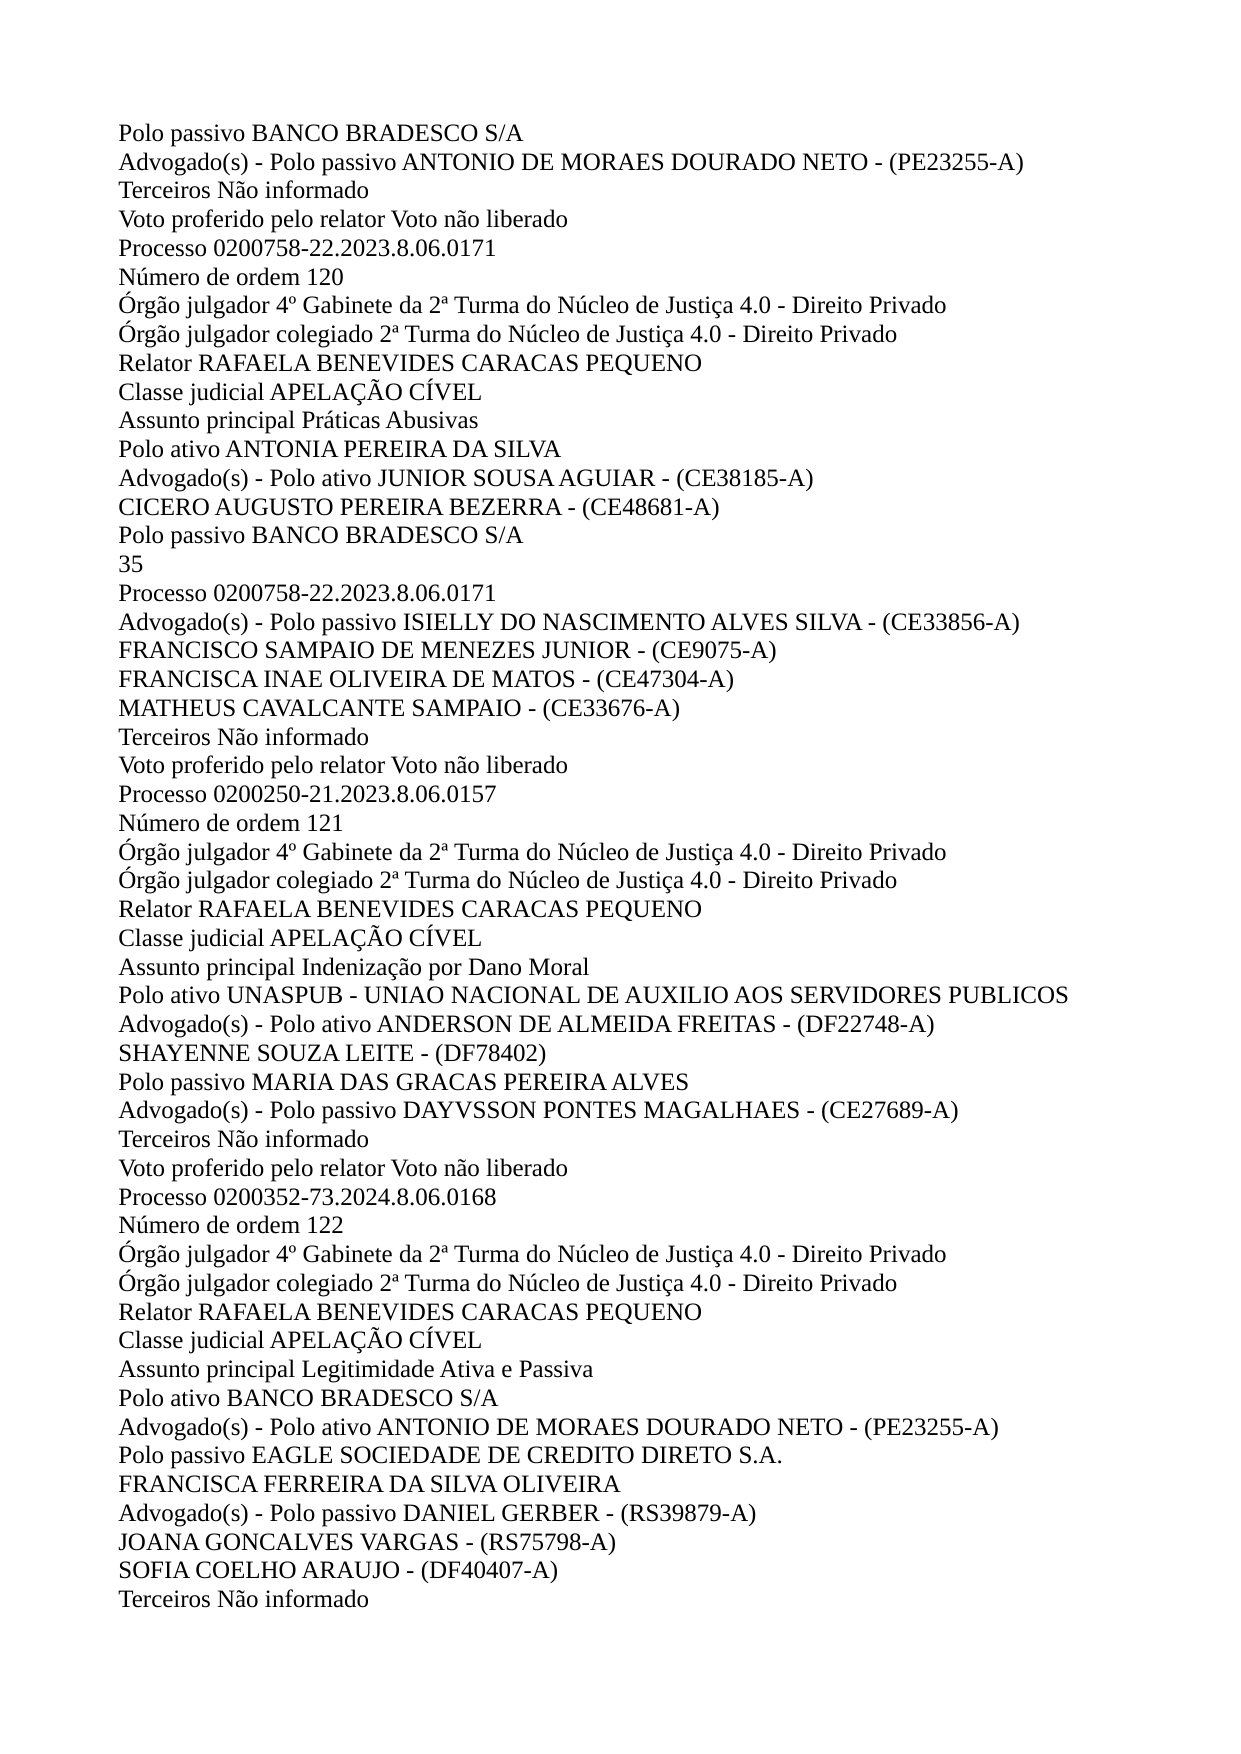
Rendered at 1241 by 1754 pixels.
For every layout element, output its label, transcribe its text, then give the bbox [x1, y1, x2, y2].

text Terceiros Não informado [118, 722, 1122, 751]
text Processo 0200250-21.2023.8.06.0157 [118, 779, 1122, 808]
text Processo 0200352-73.2024.8.06.0168 [118, 1182, 1122, 1211]
text Órgão julgador colegiado 2ª Turma do Núcleo de Justiça 4.0 - Direito Privado [118, 866, 1122, 894]
text Número de ordem 120 [118, 262, 1122, 291]
text MATHEUS CAVALCANTE SAMPAIO - (CE33676-A) [118, 693, 1122, 722]
text SHAYENNE SOUZA LEITE - (DF78402) [118, 1038, 1122, 1067]
text SOFIA COELHO ARAUJO - (DF40407-A) [118, 1556, 1122, 1584]
text Polo ativo BANCO BRADESCO S/A [118, 1383, 1122, 1412]
text Terceiros Não informado [118, 176, 1122, 204]
text Número de ordem 122 [118, 1211, 1122, 1239]
text JOANA GONCALVES VARGAS - (RS75798-A) [118, 1527, 1122, 1556]
text Advogado(s) - Polo ativo ANTONIO DE MORAES DOURADO NETO - (PE23255-A) [118, 1412, 1122, 1441]
text Advogado(s) - Polo ativo JUNIOR SOUSA AGUIAR - (CE38185-A) [118, 463, 1122, 492]
text FRANCISCO SAMPAIO DE MENEZES JUNIOR - (CE9075-A) [118, 636, 1122, 664]
text Relator RAFAELA BENEVIDES CARACAS PEQUENO [118, 348, 1122, 377]
text Polo ativo UNASPUB - UNIAO NACIONAL DE AUXILIO AOS SERVIDORES PUBLICOS [118, 981, 1122, 1009]
text Polo passivo BANCO BRADESCO S/A [118, 521, 1122, 549]
text Assunto principal Legitimidade Ativa e Passiva [118, 1354, 1122, 1383]
text Processo 0200758-22.2023.8.06.0171 [118, 233, 1122, 262]
text Órgão julgador 4º Gabinete da 2ª Turma do Núcleo de Justiça 4.0 - Direito Privado [118, 1239, 1122, 1268]
text Advogado(s) - Polo passivo ANTONIO DE MORAES DOURADO NETO - (PE23255-A) [118, 147, 1122, 176]
text Advogado(s) - Polo passivo DAYVSSON PONTES MAGALHAES - (CE27689-A) [118, 1096, 1122, 1124]
text Classe judicial APELAÇÃO CÍVEL [118, 1326, 1122, 1354]
text Terceiros Não informado [118, 1584, 1122, 1613]
text Relator RAFAELA BENEVIDES CARACAS PEQUENO [118, 894, 1122, 923]
text Órgão julgador colegiado 2ª Turma do Núcleo de Justiça 4.0 - Direito Privado [118, 1268, 1122, 1297]
text Processo 0200758-22.2023.8.06.0171 [118, 578, 1122, 607]
text FRANCISCA FERREIRA DA SILVA OLIVEIRA [118, 1469, 1122, 1498]
text Órgão julgador colegiado 2ª Turma do Núcleo de Justiça 4.0 - Direito Privado [118, 319, 1122, 348]
text Órgão julgador 4º Gabinete da 2ª Turma do Núcleo de Justiça 4.0 - Direito Privado [118, 291, 1122, 319]
text Polo ativo ANTONIA PEREIRA DA SILVA [118, 434, 1122, 463]
text Voto proferido pelo relator Voto não liberado [118, 1153, 1122, 1182]
text Polo passivo MARIA DAS GRACAS PEREIRA ALVES [118, 1067, 1122, 1096]
text Advogado(s) - Polo passivo DANIEL GERBER - (RS39879-A) [118, 1498, 1122, 1527]
text Órgão julgador 4º Gabinete da 2ª Turma do Núcleo de Justiça 4.0 - Direito Privado [118, 837, 1122, 866]
text Classe judicial APELAÇÃO CÍVEL [118, 923, 1122, 952]
text Terceiros Não informado [118, 1124, 1122, 1153]
text Assunto principal Práticas Abusivas [118, 406, 1122, 434]
text Advogado(s) - Polo ativo ANDERSON DE ALMEIDA FREITAS - (DF22748-A) [118, 1009, 1122, 1038]
text CICERO AUGUSTO PEREIRA BEZERRA - (CE48681-A) [118, 492, 1122, 521]
text 35 [118, 549, 1122, 578]
text Número de ordem 121 [118, 808, 1122, 837]
text Voto proferido pelo relator Voto não liberado [118, 204, 1122, 233]
text Assunto principal Indenização por Dano Moral [118, 952, 1122, 981]
text Advogado(s) - Polo passivo ISIELLY DO NASCIMENTO ALVES SILVA - (CE33856-A) [118, 607, 1122, 636]
text Voto proferido pelo relator Voto não liberado [118, 751, 1122, 779]
text Classe judicial APELAÇÃO CÍVEL [118, 377, 1122, 406]
text FRANCISCA INAE OLIVEIRA DE MATOS - (CE47304-A) [118, 664, 1122, 693]
text Relator RAFAELA BENEVIDES CARACAS PEQUENO [118, 1297, 1122, 1326]
text Polo passivo EAGLE SOCIEDADE DE CREDITO DIRETO S.A. [118, 1441, 1122, 1469]
text Polo passivo BANCO BRADESCO S/A [118, 118, 1122, 147]
